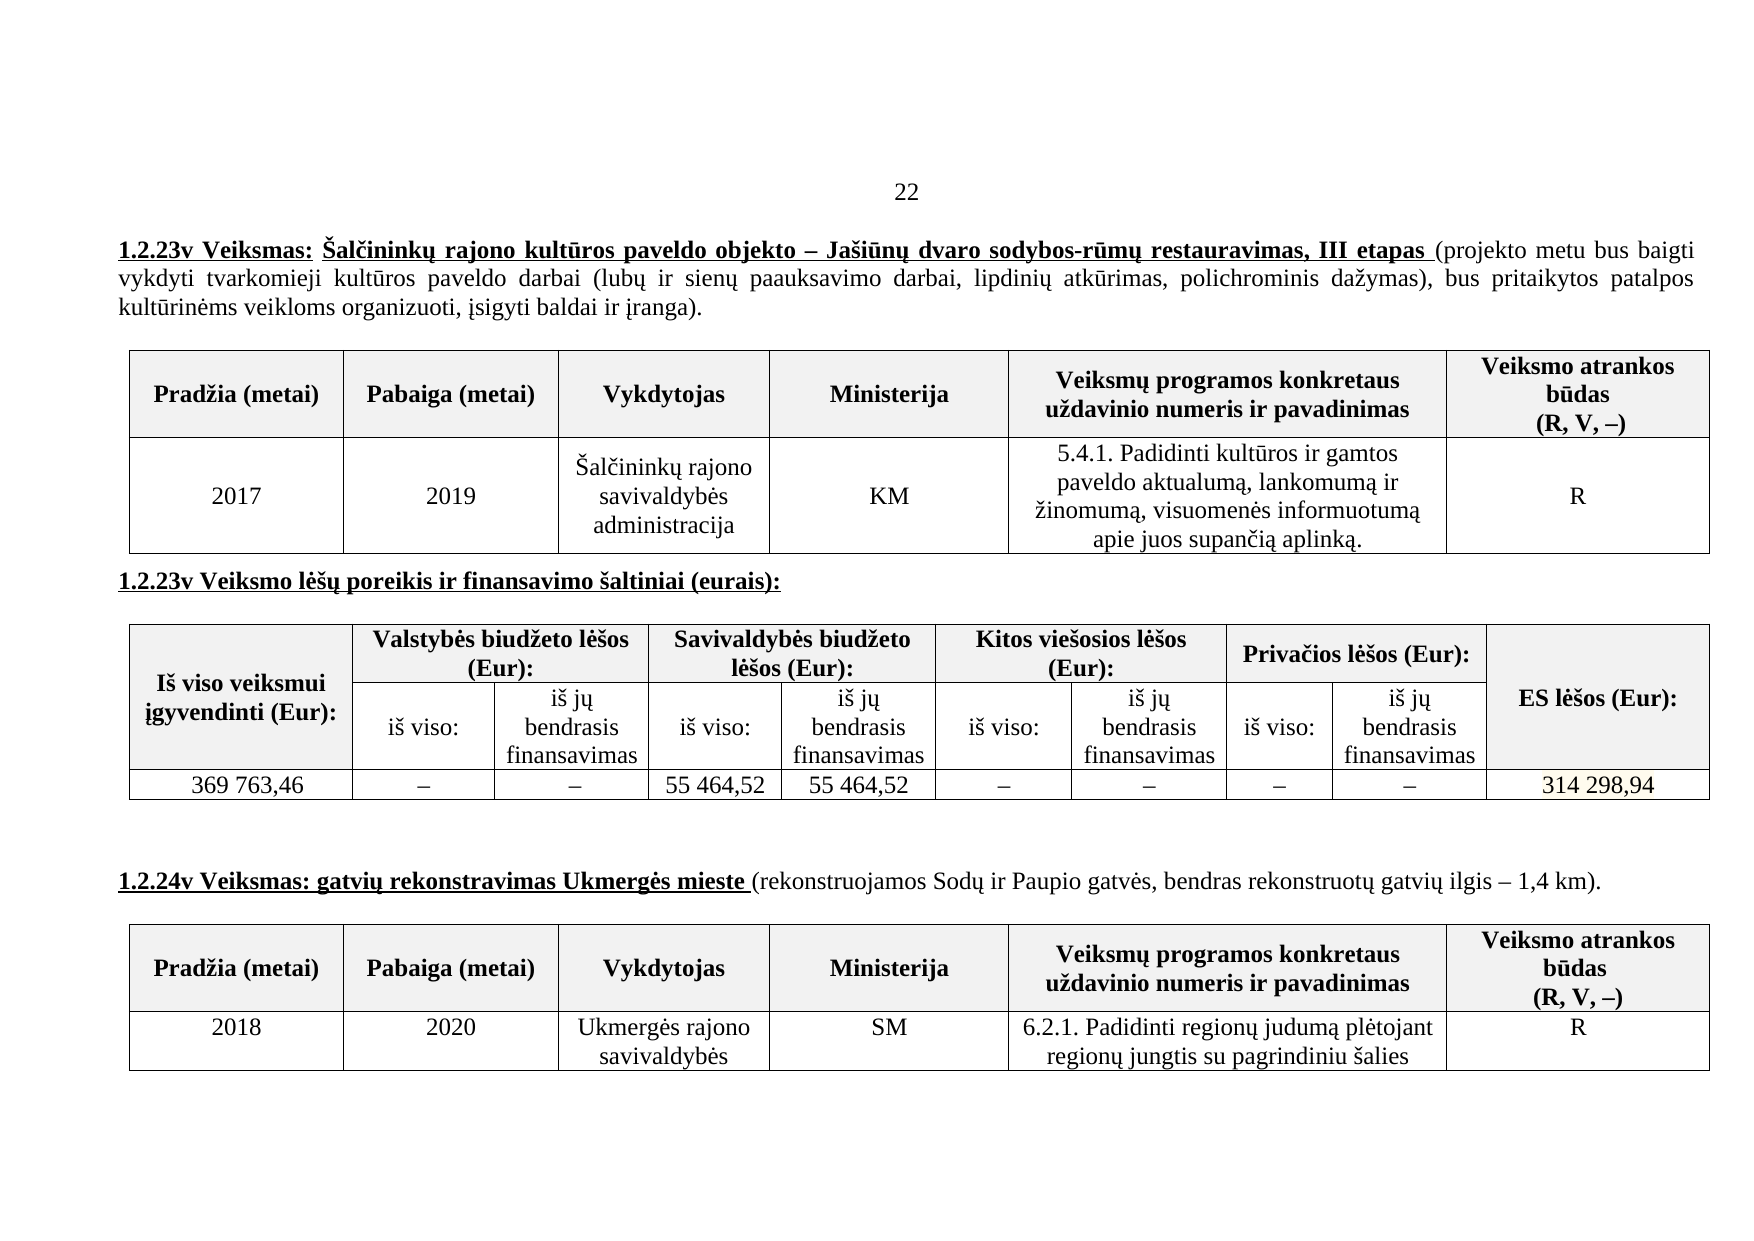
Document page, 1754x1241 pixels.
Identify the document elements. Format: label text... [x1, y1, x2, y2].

table_cell – [1227, 770, 1332, 799]
table_cell 6.2.1. Padidinti regionų judumą plėtojant regionų jungtis su pagrindiniu šalies [1009, 1012, 1446, 1069]
table_cell KM [770, 438, 1008, 553]
text 1.2.24v Veiksmas: gatvių rekonstravimas Ukmergės mieste (rekonstruojamos Sodų ir Paupio gatvės, bendras rekonstruotų gatvių ilgis – 1,4 km). [118, 866, 1695, 895]
table_cell 369 763,46 [130, 770, 352, 799]
table_cell 55 464,52 [782, 770, 935, 799]
table_header Veiksmo atrankos būdas (R, V, –) [1447, 351, 1709, 437]
table_cell 55 464,52 [649, 770, 781, 799]
table_header ES lėšos (Eur): [1487, 625, 1709, 769]
table_cell 2019 [344, 438, 558, 553]
text 1.2.23v Veiksmo lėšų poreikis ir finansavimo šaltiniai (eurais): [118, 566, 1695, 595]
table_cell 2017 [130, 438, 343, 553]
table_header Vykdytojas [559, 925, 769, 1011]
table_cell R [1447, 1012, 1709, 1069]
table_header Veiksmo atrankos būdas (R, V, –) [1447, 925, 1709, 1011]
table_header Ministerija [770, 351, 1008, 437]
table_cell iš jų bendrasis finansavimas [495, 683, 648, 769]
table_header Vykdytojas [559, 351, 769, 437]
table_cell iš viso: [353, 683, 494, 769]
table_cell iš jų bendrasis finansavimas [782, 683, 935, 769]
table_header Veiksmų programos konkretaus uždavinio numeris ir pavadinimas [1009, 351, 1446, 437]
table_header Kitos viešosios lėšos (Eur): [936, 625, 1226, 682]
table_header Pradžia (metai) [130, 351, 343, 437]
table_cell 314 298,94 [1487, 770, 1709, 799]
table_cell 2018 [130, 1012, 343, 1069]
table_header Ministerija [770, 925, 1008, 1011]
table_cell 2020 [344, 1012, 558, 1069]
table_cell – [353, 770, 494, 799]
table_cell Ukmergės rajono savivaldybės [559, 1012, 769, 1069]
table_cell – [1072, 770, 1226, 799]
table_cell R [1447, 438, 1709, 553]
table_header Savivaldybės biudžeto lėšos (Eur): [649, 625, 935, 682]
table_header Pradžia (metai) [130, 925, 343, 1011]
table_cell 5.4.1. Padidinti kultūros ir gamtos paveldo aktualumą, lankomumą ir žinomumą, visuomenės informuotumą apie juos supančią aplinką. [1009, 438, 1446, 553]
table_cell – [495, 770, 648, 799]
table_cell – [1333, 770, 1486, 799]
table_cell SM [770, 1012, 1008, 1069]
table_cell iš jų bendrasis finansavimas [1072, 683, 1226, 769]
table_header Iš viso veiksmui įgyvendinti (Eur): [130, 625, 352, 769]
table_cell iš viso: [936, 683, 1071, 769]
table_header Veiksmų programos konkretaus uždavinio numeris ir pavadinimas [1009, 925, 1446, 1011]
table_cell iš viso: [649, 683, 781, 769]
table_cell iš viso: [1227, 683, 1332, 769]
text 1.2.23v Veiksmas: Šalčininkų rajono kultūros paveldo objekto – Jašiūnų dvaro sodybos-rūmų restauravimas, III etapas (projekto metu bus baigti vykdyti tvarkomieji kultūros paveldo darbai (lubų ir sienų paauksavimo darbai, lipdinių atkūrimas, polichrominis dažymas), bus pritaikytos patalpos kultūrinėms veikloms organizuoti, įsigyti baldai ir įranga). [118, 235, 1695, 321]
table_header Privačios lėšos (Eur): [1227, 625, 1486, 682]
table_cell Šalčininkų rajono savivaldybės administracija [559, 438, 769, 553]
table_header Valstybės biudžeto lėšos (Eur): [353, 625, 648, 682]
table_cell iš jų bendrasis finansavimas [1333, 683, 1486, 769]
table_header Pabaiga (metai) [344, 351, 558, 437]
table_header Pabaiga (metai) [344, 925, 558, 1011]
table_cell – [936, 770, 1071, 799]
